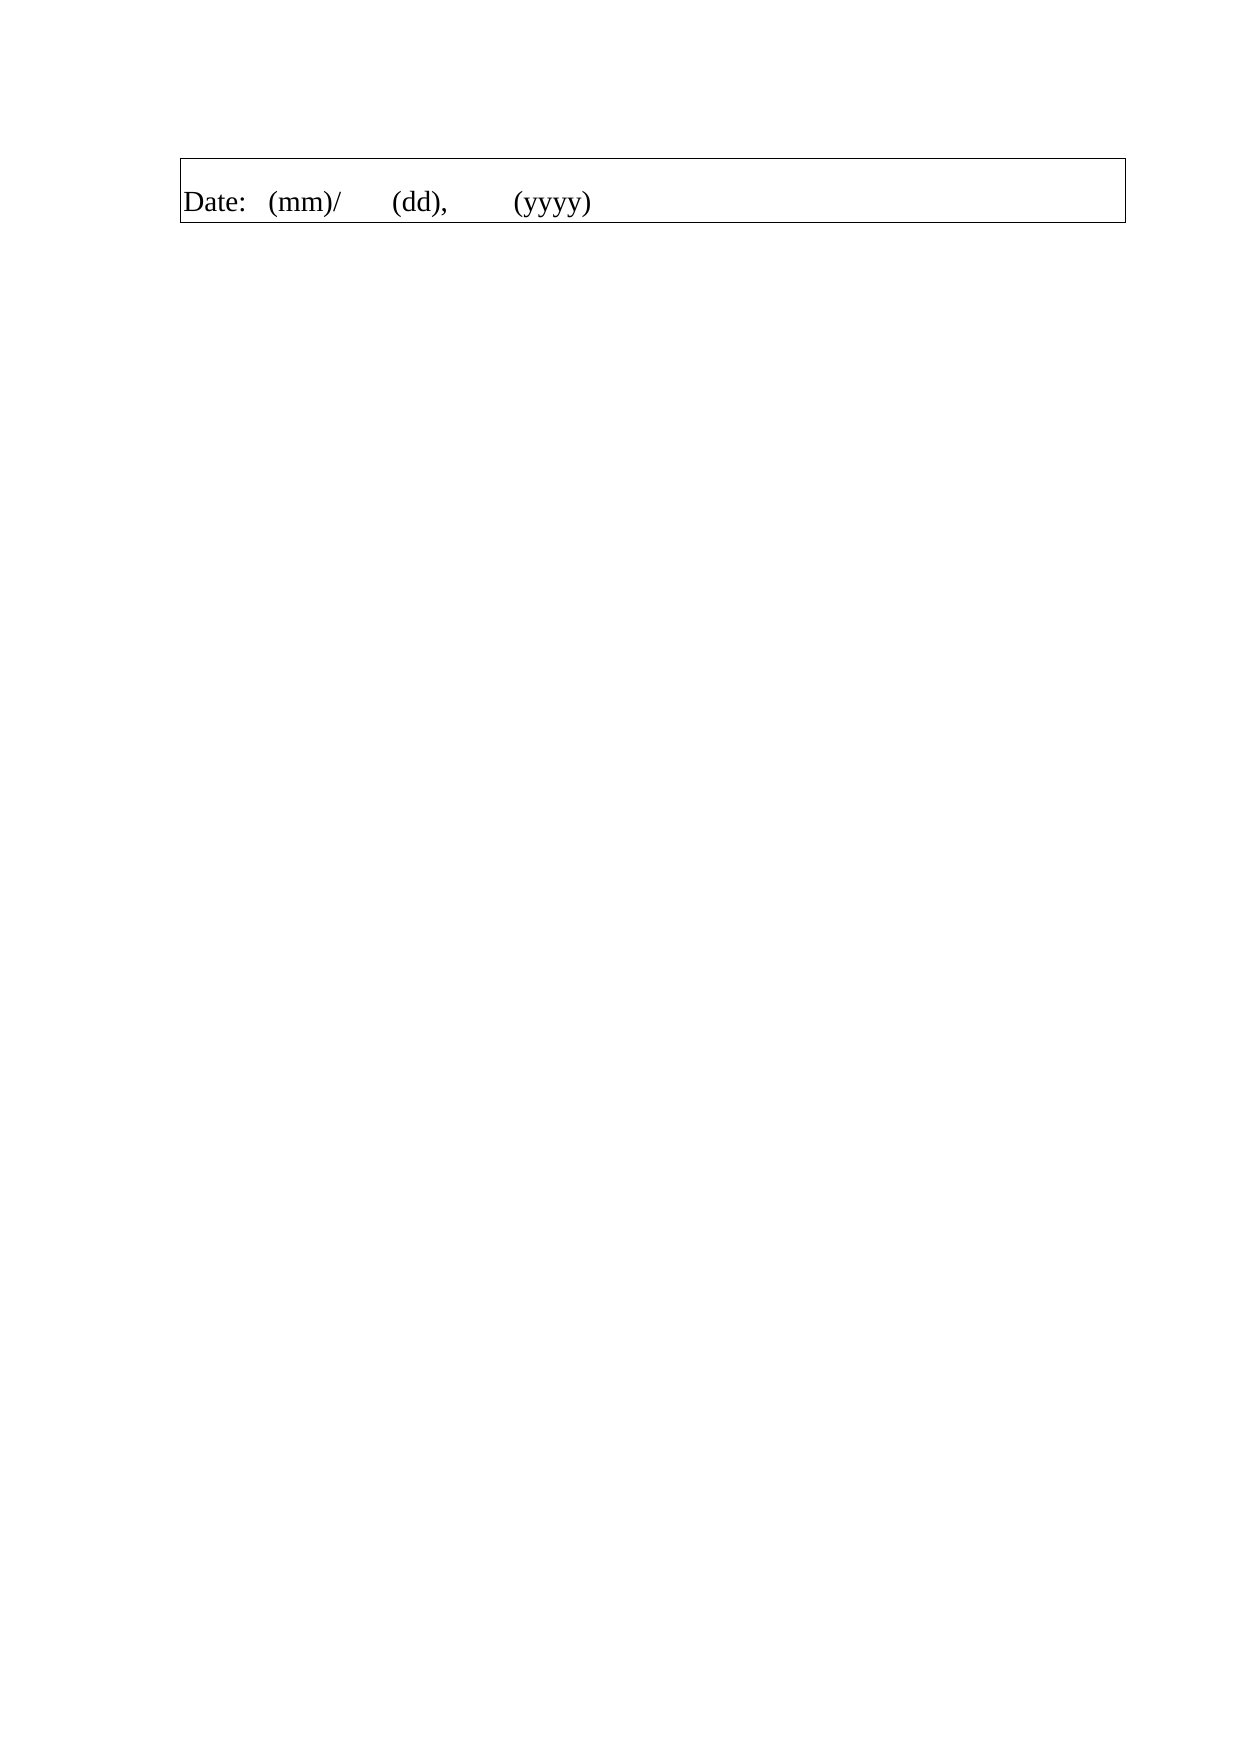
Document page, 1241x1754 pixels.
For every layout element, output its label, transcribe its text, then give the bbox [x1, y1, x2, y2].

table_cell Date: (mm)/ (dd), (yyyy) [181, 159, 1125, 222]
